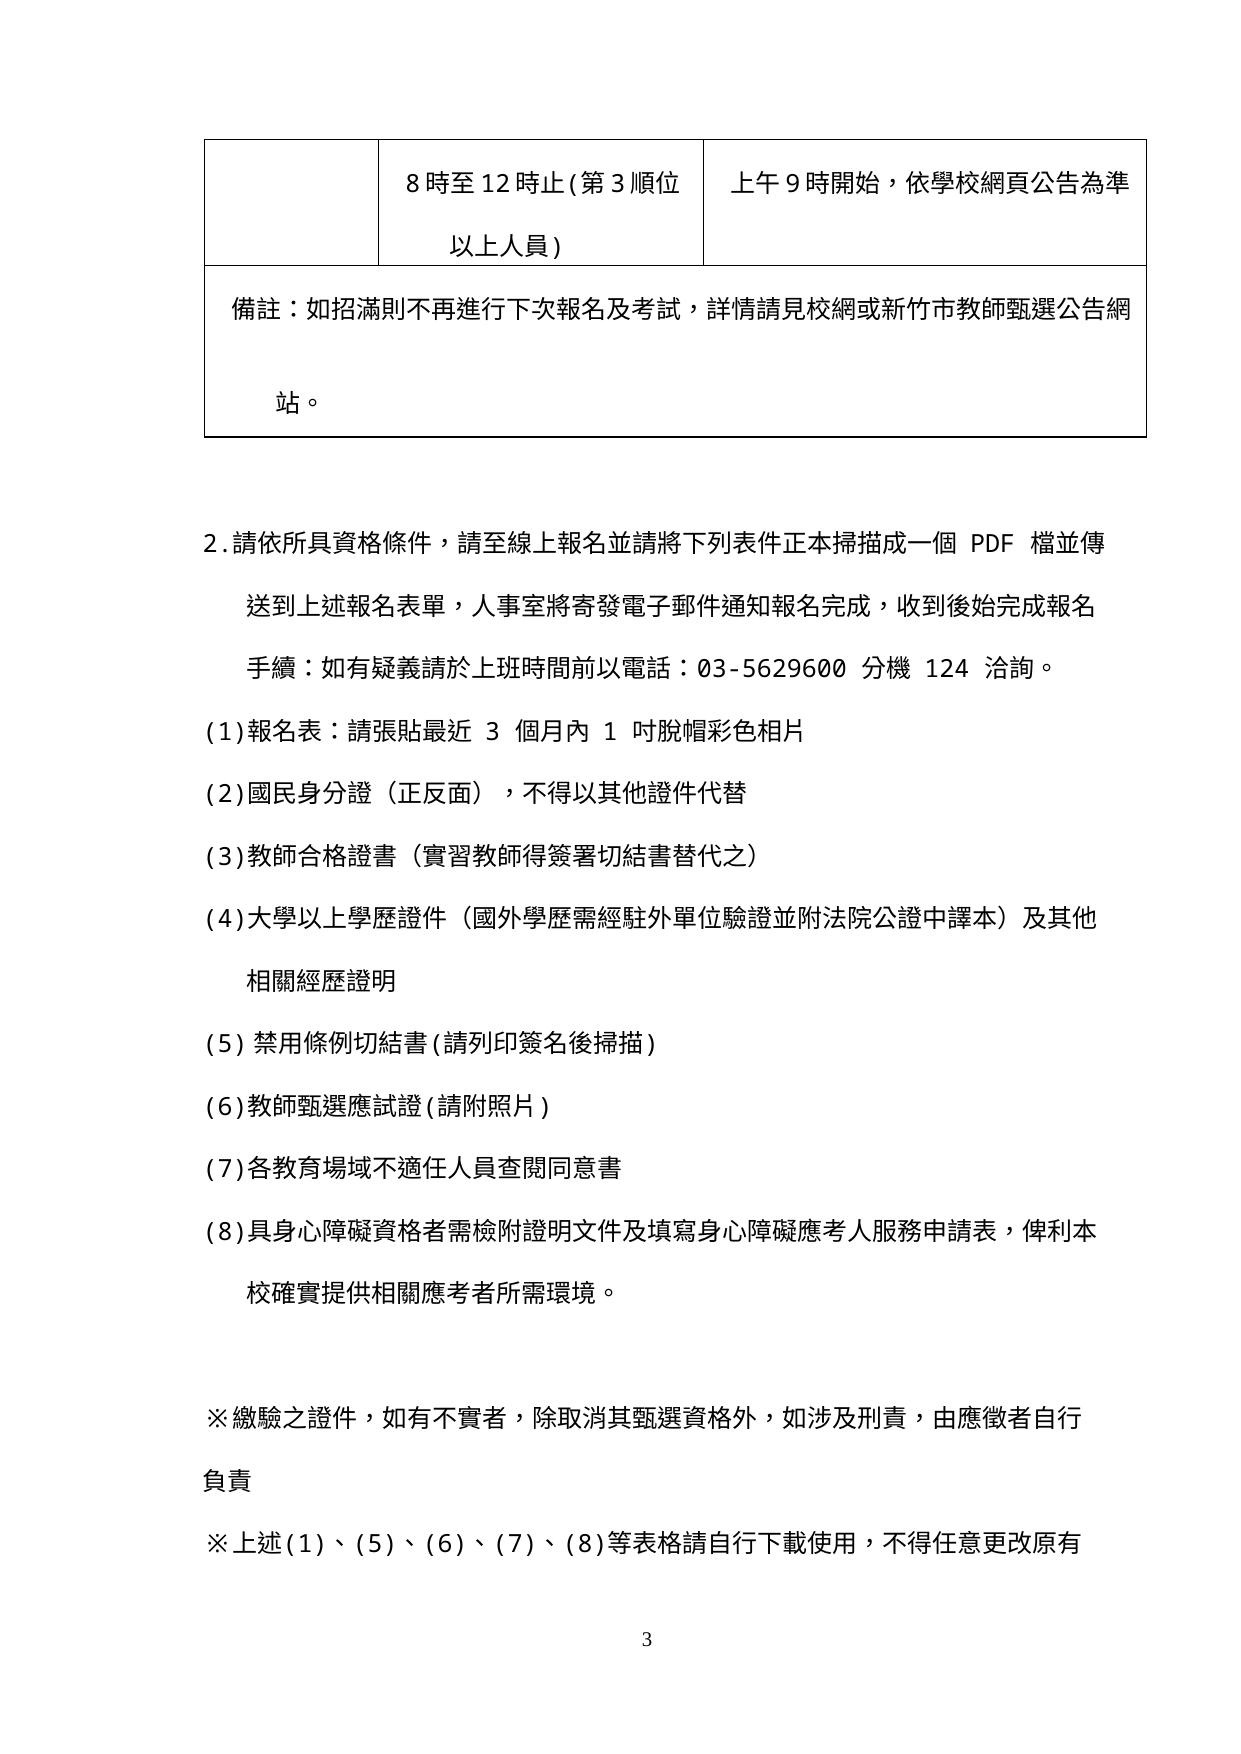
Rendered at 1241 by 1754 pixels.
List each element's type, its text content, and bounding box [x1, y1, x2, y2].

text (5) 禁用條例切結書(請列印簽名後掃描) [202, 1000, 1106, 1062]
text (4)大學以上學歷證件（國外學歷需經駐外單位驗證並附法院公證中譯本）及其他相關經歷證明 [202, 875, 1106, 1000]
text (2)國民身分證（正反面），不得以其他證件代替 [202, 750, 1106, 812]
table_cell [205, 140, 378, 265]
text (1)報名表：請張貼最近 3 個月內 1 吋脫帽彩色相片 [202, 687, 1106, 750]
text ※繳驗之證件，如有不實者，除取消其甄選資格外，如涉及刑責，由應徵者自行負責 [202, 1375, 1106, 1500]
table_cell 備註：如招滿則不再進行下次報名及考試，詳情請見校網或新竹市教師甄選公告網站。 [205, 266, 1146, 436]
table_cell 上午9時開始，依學校網頁公告為準 [704, 140, 1146, 265]
text (7)各教育場域不適任人員查閱同意書 [202, 1125, 1106, 1187]
text (6)教師甄選應試證(請附照片) [202, 1062, 1106, 1125]
text (8)具身心障礙資格者需檢附證明文件及填寫身心障礙應考人服務申請表，俾利本校確實提供相關應考者所需環境。 [202, 1187, 1106, 1312]
text ※上述(1)、(5)、(6)、(7)、(8)等表格請自行下載使用，不得任意更改原有 [202, 1500, 1106, 1562]
table_cell 8時至12時止(第3順位以上人員) [379, 140, 703, 265]
text 2.請依所具資格條件，請至線上報名並請將下列表件正本掃描成一個 PDF 檔並傳送到上述報名表單，人事室將寄發電子郵件通知報名完成，收到後始完成報名手續：如有疑義請於上班時間前以電話：03-5629600 分機 124 洽詢。 [202, 500, 1106, 687]
text (3)教師合格證書（實習教師得簽署切結書替代之） [202, 812, 1106, 875]
